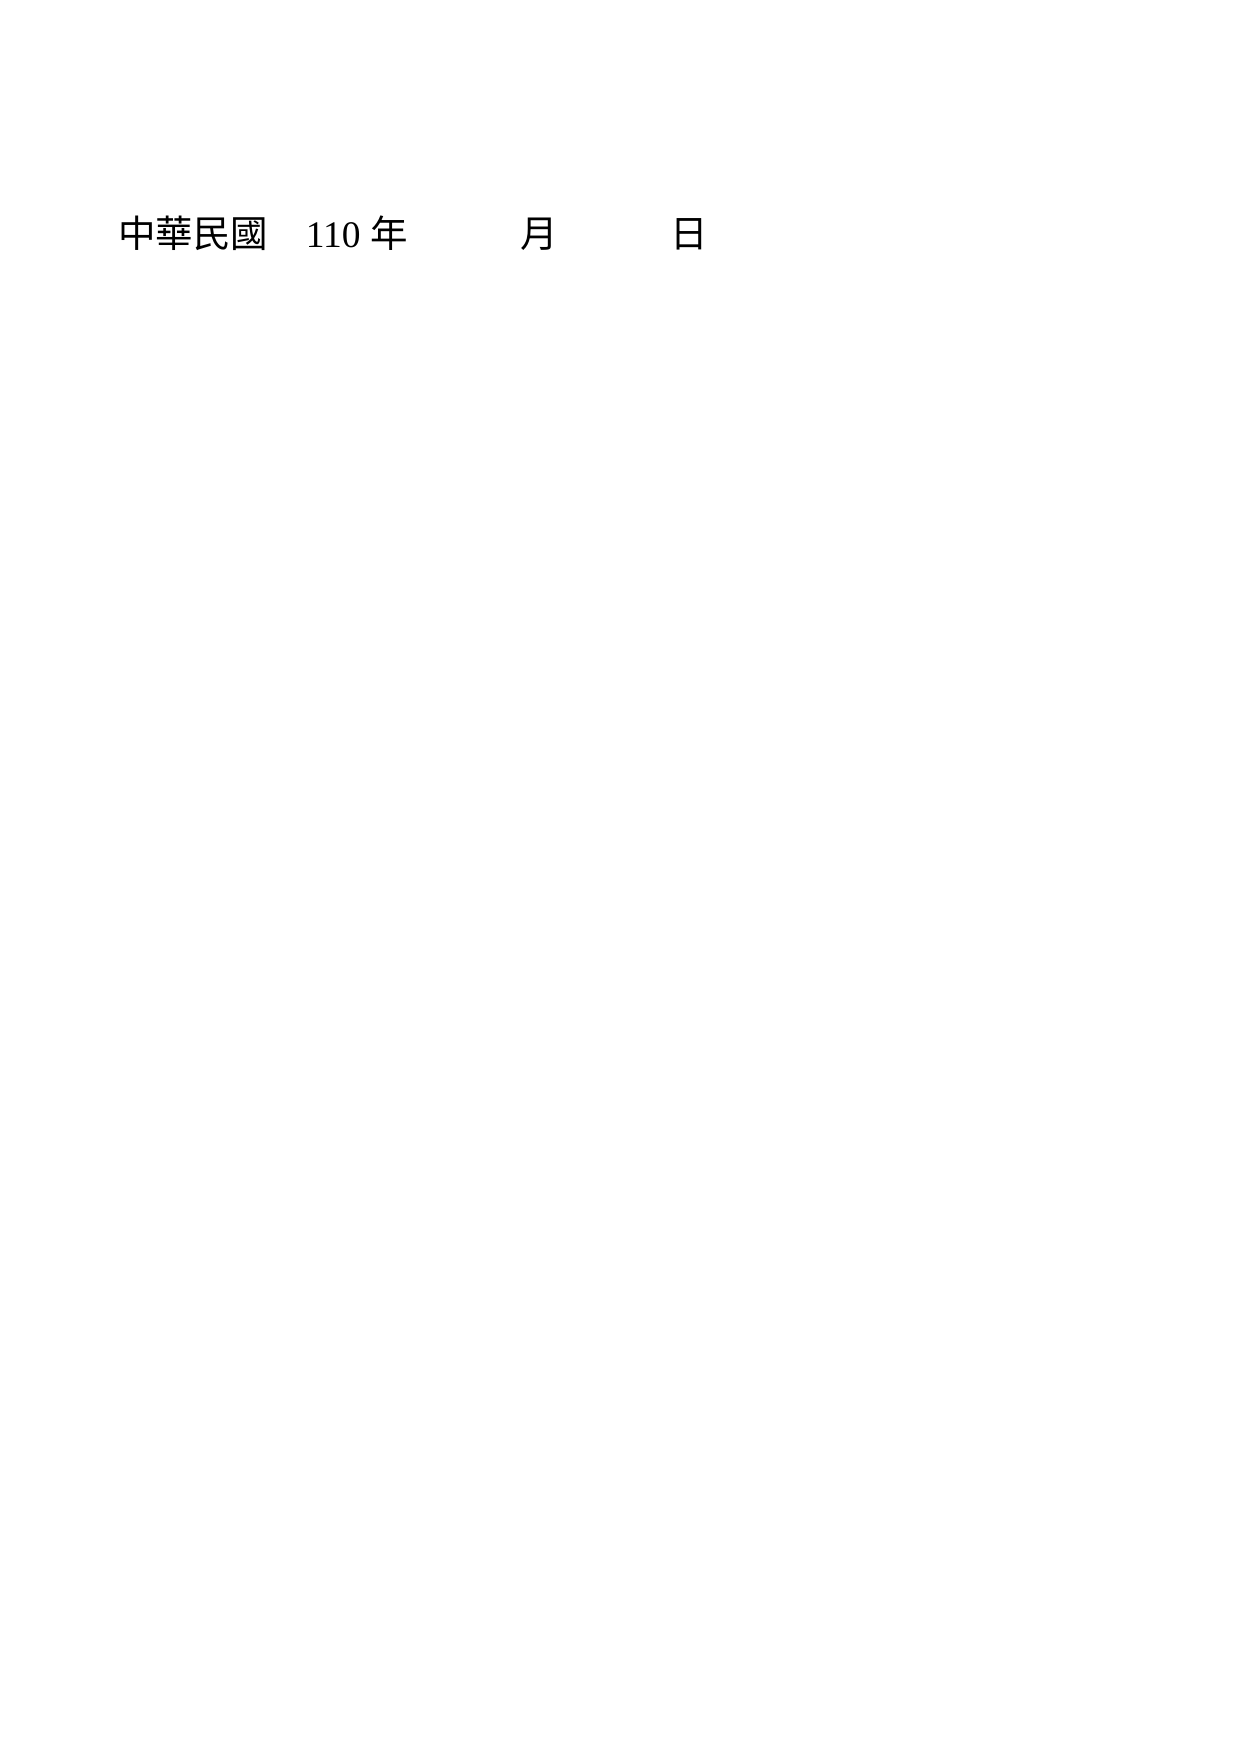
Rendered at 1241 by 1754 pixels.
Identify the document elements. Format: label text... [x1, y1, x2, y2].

text 中華民國 110 年 月 日 [118, 189, 1122, 252]
